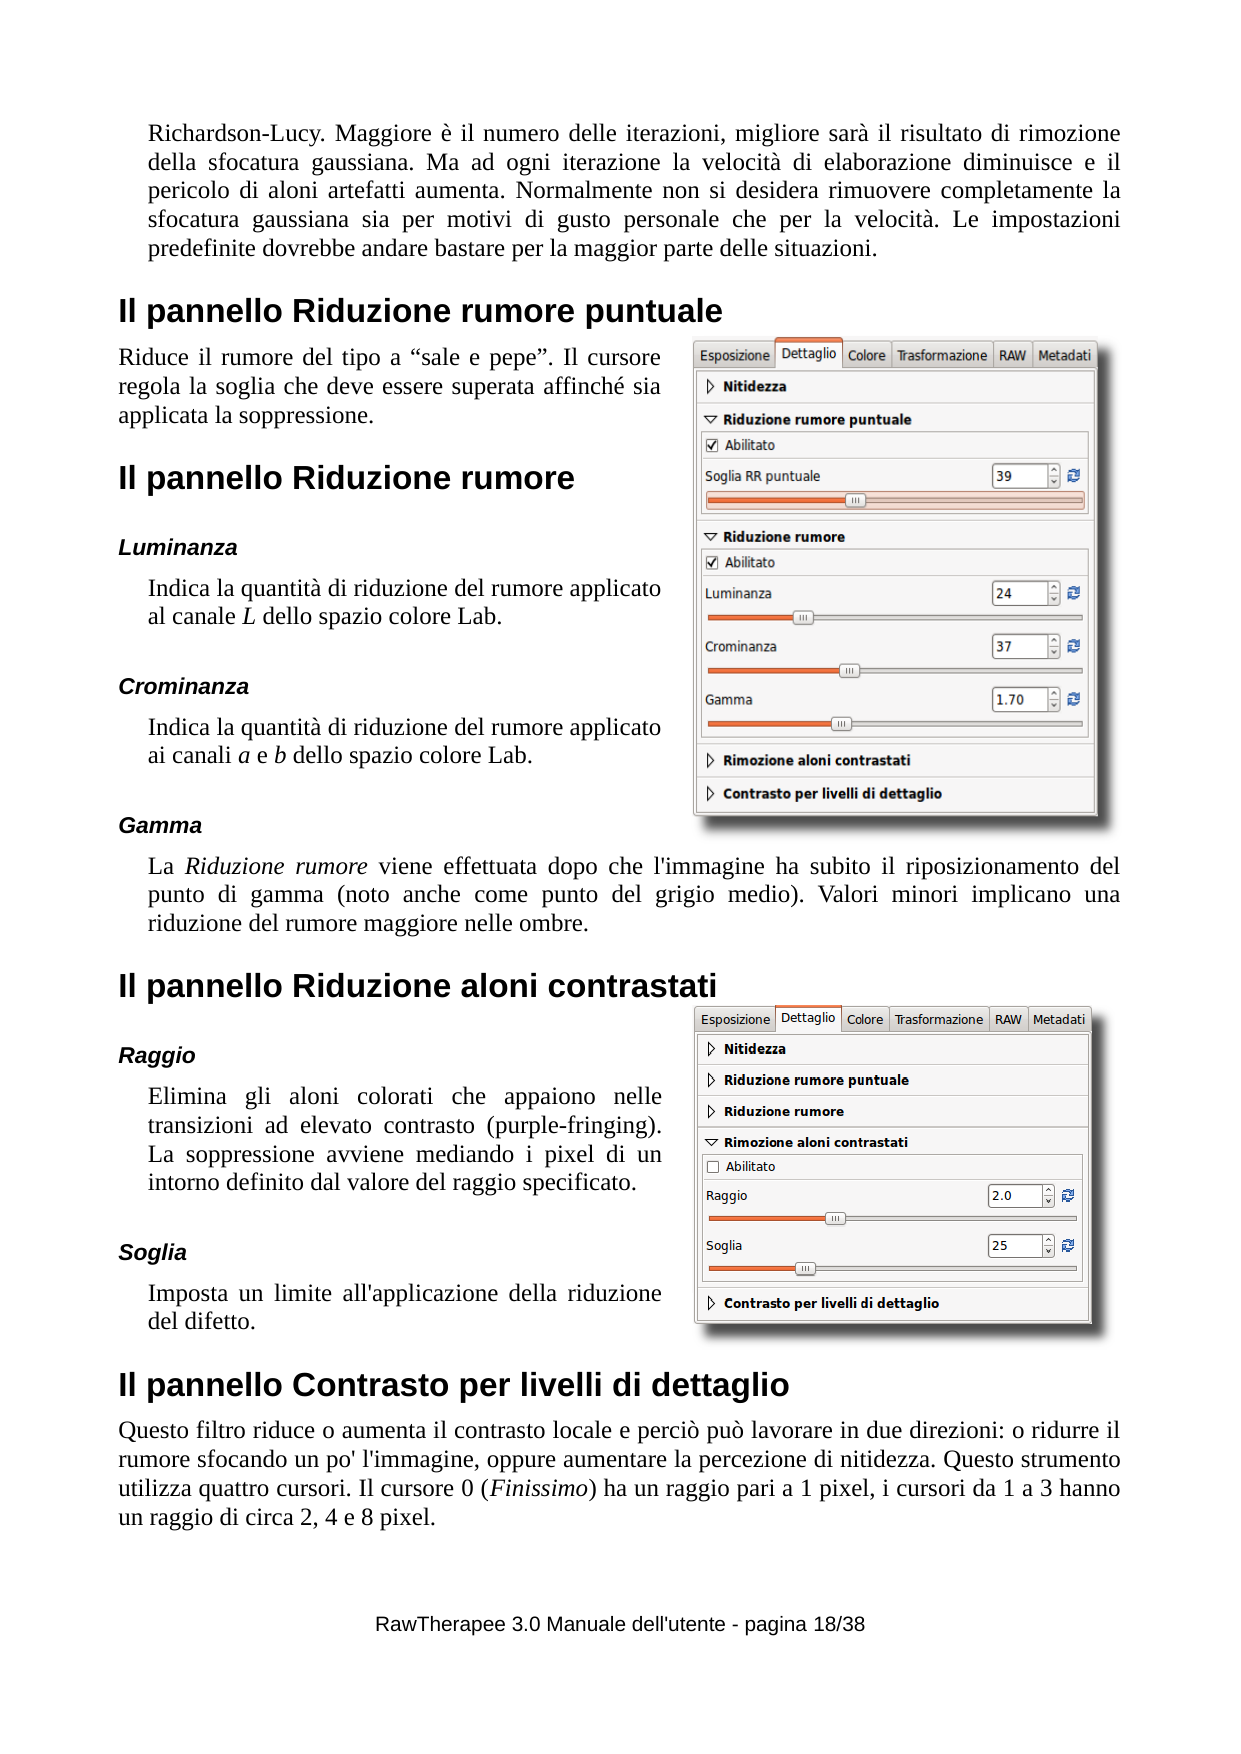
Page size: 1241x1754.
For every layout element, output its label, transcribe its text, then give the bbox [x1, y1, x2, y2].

subtitle Gamma [118, 812, 691, 838]
subtitle Soglia [118, 1239, 692, 1265]
subtitle Il pannello Riduzione rumore puntuale [118, 291, 1122, 330]
subtitle [1116, 1042, 1122, 1069]
picture [692, 1005, 1116, 1350]
text Questo filtro riduce o aumenta il contrasto locale e perciò può lavorare in due direzioni: o ridurre il rumore sfocando un po' l'immagine, oppure aumentare la percezione di nitidezza. Questo strumento utilizza quattro cursori. Il cursore 0 (Finissimo) ha un raggio pari a 1 pixel, i cursori da 1 a 3 hanno un raggio di circa 2, 4 e 8 pixel. [118, 1416, 1122, 1531]
text La Riduzione rumore viene effettuata dopo che l'immagine ha subito il riposizionamento del punto di gamma (noto anche come punto del grigio medio). Valori minori implicano una riduzione del rumore maggiore nelle ombre. [148, 851, 1122, 937]
text Indica la quantità di riduzione del rumore applicato al canale L dello spazio colore Lab. [148, 573, 691, 630]
picture [691, 335, 1123, 844]
subtitle Il pannello Riduzione aloni contrastati [118, 966, 1122, 1005]
subtitle [1116, 1239, 1122, 1265]
text Elimina gli aloni colorati che appaiono nelle transizioni ad elevato contrasto (purple-fringing). La soppressione avviene mediando i pixel di un intorno definito dal valore del raggio specificato. [148, 1081, 692, 1196]
text Indica la quantità di riduzione del rumore applicato ai canali a e b dello spazio colore Lab. [148, 712, 691, 769]
subtitle Crominanza [118, 673, 691, 699]
subtitle Il pannello Riduzione rumore [118, 458, 691, 496]
subtitle Il pannello Contrasto per livelli di dettaglio [118, 1365, 1122, 1403]
text Imposta un limite all'applicazione della riduzione del difetto. [148, 1278, 692, 1335]
subtitle Luminanza [118, 534, 691, 560]
text Riduce il rumore del tipo a “sale e pepe”. Il cursore regola la soglia che deve essere superata affinché sia applicata la soppressione. [118, 342, 691, 428]
subtitle Raggio [118, 1042, 692, 1069]
text Richardson-Lucy. Maggiore è il numero delle iterazioni, migliore sarà il risultato di rimozione della sfocatura gaussiana. Ma ad ogni iterazione la velocità di elaborazione diminuisce e il pericolo di aloni artefatti aumenta. Normalmente non si desidera rimuovere completamente la sfocatura gaussiana sia per motivi di gusto personale che per la velocità. Le impostazioni predefinite dovrebbe andare bastare per la maggior parte delle situazioni. [148, 118, 1122, 262]
